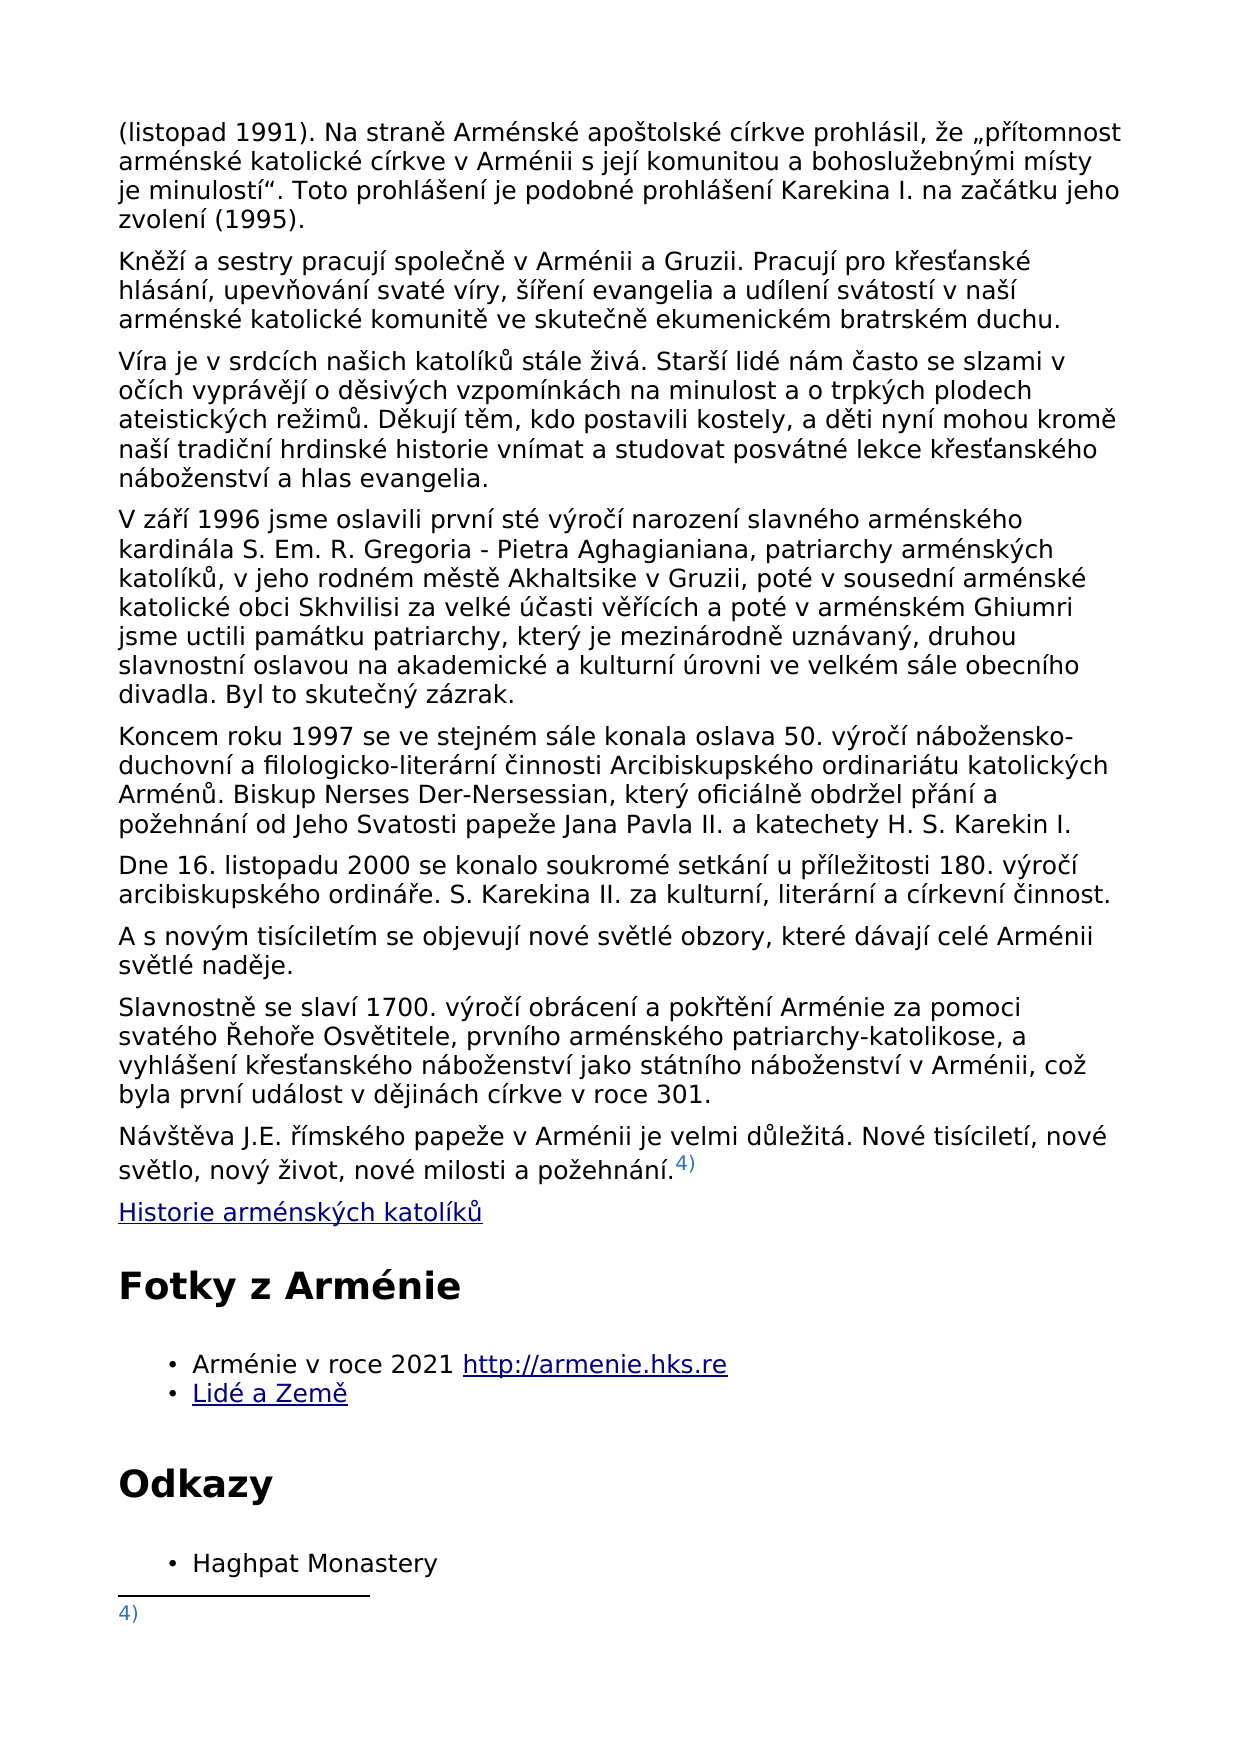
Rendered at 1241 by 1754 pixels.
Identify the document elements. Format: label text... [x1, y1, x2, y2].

list Arménie v roce 2021 http://armenie.hks.re [177, 1350, 1122, 1379]
text Historie arménských katolíků [118, 1198, 1122, 1227]
subtitle Odkazy [118, 1463, 1122, 1507]
text Slavnostně se slaví 1700. výročí obrácení a pokřtění Arménie za pomoci svatého Řehoře Osvětitele, prvního arménského patriarchy-katolikose, a vyhlášení křesťanského náboženství jako státního náboženství v Arménii, což byla první událost v dějinách církve v roce 301. [118, 993, 1122, 1110]
subtitle Fotky z Arménie [118, 1265, 1122, 1308]
text Návštěva J.E. římského papeže v Arménii je velmi důležitá. Nové tisíciletí, nové světlo, nový život, nové milosti a požehnání. [118, 1122, 1122, 1186]
text Koncem roku 1997 se ve stejném sále konala oslava 50. výročí nábožensko-duchovní a filologicko-literární činnosti Arcibiskupského ordinariátu katolických Arménů. Biskup Nerses Der-Nersessian, který oficiálně obdržel přání a požehnání od Jeho Svatosti papeže Jana Pavla II. a katechety H. S. Karekin I. [118, 722, 1122, 839]
text Dne 16. listopadu 2000 se konalo soukromé setkání u příležitosti 180. výročí arcibiskupského ordináře. S. Karekina II. za kulturní, literární a církevní činnost. [118, 851, 1122, 910]
list Lidé a Země [177, 1379, 1122, 1409]
text Víra je v srdcích našich katolíků stále živá. Starší lidé nám často se slzami v očích vyprávějí o děsivých vzpomínkách na minulost a o trpkých plodech ateistických režimů. Děkují těm, kdo postavili kostely, a děti nyní mohou kromě naší tradiční hrdinské historie vnímat a studovat posvátné lekce křesťanského náboženství a hlas evangelia. [118, 347, 1122, 493]
text A s novým tisíciletím se objevují nové světlé obzory, které dávají celé Arménii světlé naděje. [118, 922, 1122, 981]
list Haghpat Monastery [177, 1549, 1122, 1578]
text (listopad 1991). Na straně Arménské apoštolské církve prohlásil, že „přítomnost arménské katolické církve v Arménii s její komunitou a bohoslužebnými místy je minulostí“. Toto prohlášení je podobné prohlášení Karekina I. na začátku jeho zvolení (1995). [118, 118, 1122, 235]
text Kněží a sestry pracují společně v Arménii a Gruzii. Pracují pro křesťanské hlásání, upevňování svaté víry, šíření evangelia a udílení svátostí v naší arménské katolické komunitě ve skutečně ekumenickém bratrském duchu. [118, 247, 1122, 335]
text V září 1996 jsme oslavili první sté výročí narození slavného arménského kardinála S. Em. R. Gregoria - Pietra Aghagianiana, patriarchy arménských katolíků, v jeho rodném městě Akhaltsike v Gruzii, poté v sousední arménské katolické obci Skhvilisi za velké účasti věřících a poté v arménském Ghiumri jsme uctili památku patriarchy, který je mezinárodně uznávaný, druhou slavnostní oslavou na akademické a kulturní úrovni ve velkém sále obecního divadla. Byl to skutečný zázrak. [118, 506, 1122, 710]
